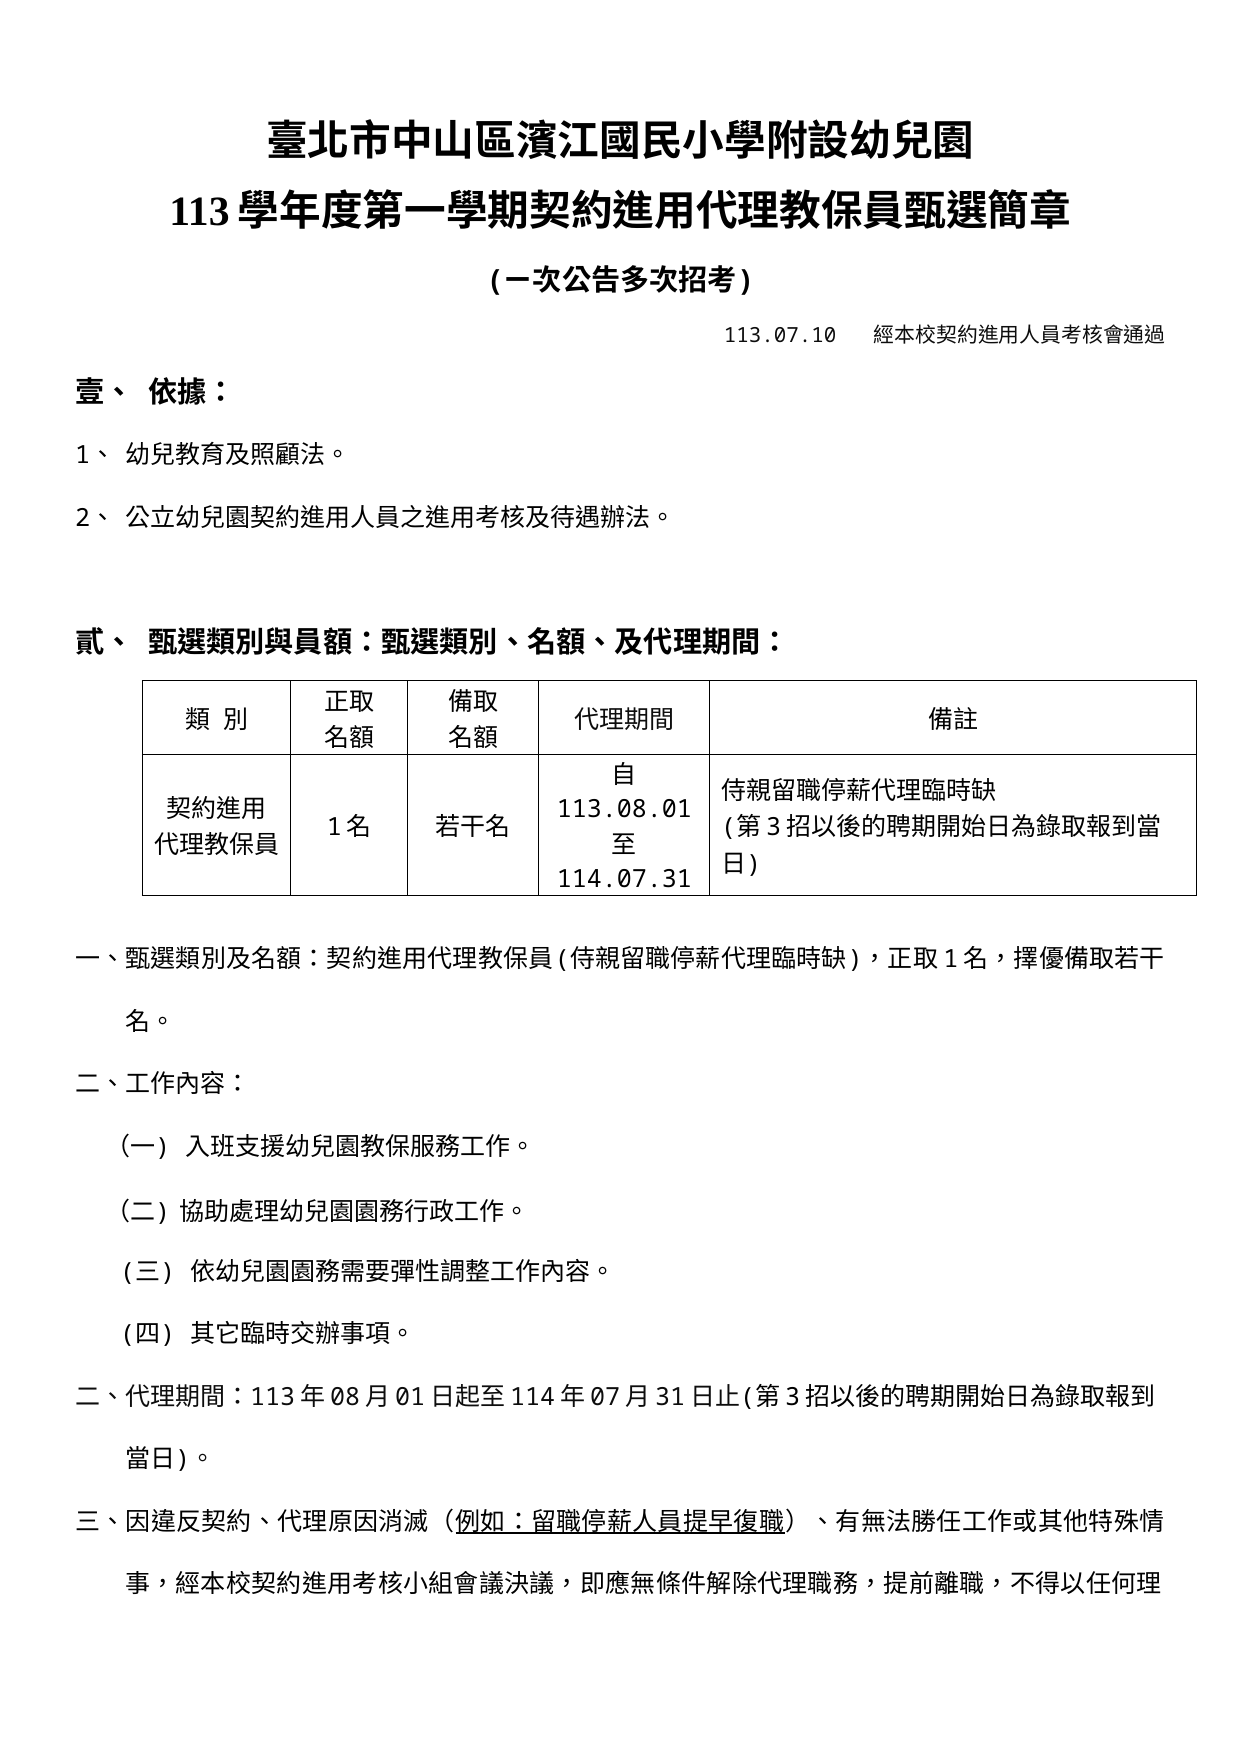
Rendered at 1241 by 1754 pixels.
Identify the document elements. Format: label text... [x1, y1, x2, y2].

text 二、代理期間：113年08月01日起至114年07月31日止(第3招以後的聘期開始日為錄取報到當日)。 [75, 1353, 1165, 1478]
table_cell 若干名 [408, 755, 538, 895]
text 113學年度第一學期契約進用代理教保員甄選簡章 [75, 177, 1165, 238]
text 臺北市中山區濱江國民小學附設幼兒園 [75, 96, 1165, 158]
text 貳、 甄選類別與員額：甄選類別、名額、及代理期間： [75, 598, 1165, 661]
table_header 正取 名額 [291, 681, 407, 753]
table_header 備取 名額 [408, 681, 538, 753]
text （一) 入班支援幼兒園教保服務工作。 [75, 1103, 1165, 1165]
text (四) 其它臨時交辦事項。 [75, 1290, 1165, 1353]
text 一、甄選類別及名額：契約進用代理教保員(侍親留職停薪代理臨時缺)，正取1名，擇優備取若干名。 [75, 915, 1165, 1040]
table_header 備註 [710, 681, 1196, 753]
text 壹、 依據： [75, 348, 1165, 411]
table_cell 侍親留職停薪代理臨時缺 (第3招以後的聘期開始日為錄取報到當日) [710, 755, 1196, 895]
text （二) 協助處理幼兒園園務行政工作。 [75, 1165, 1165, 1228]
table_cell 契約進用 代理教保員 [143, 755, 290, 895]
table_header 類 別 [143, 681, 290, 753]
text 二、工作內容： [75, 1040, 1165, 1103]
table_cell 1名 [291, 755, 407, 895]
list 幼兒教育及照顧法。 [75, 411, 1165, 473]
table_cell 自113.08.01 至114.07.31 [539, 755, 709, 895]
text 113.07.10 經本校契約進用人員考核會通過 [75, 318, 1165, 348]
text (ㄧ次公告多次招考) [75, 257, 1165, 299]
text (三) 依幼兒園園務需要彈性調整工作內容。 [75, 1228, 1165, 1290]
table_header 代理期間 [539, 681, 709, 753]
text 三、因違反契約、代理原因消滅（例如：留職停薪人員提早復職）、有無法勝任工作或其他特殊情事，經本校契約進用考核小組會議決議，即應無條件解除代理職務，提前離職，不得以任何理 [75, 1478, 1165, 1603]
list 公立幼兒園契約進用人員之進用考核及待遇辦法。 [75, 473, 1165, 536]
